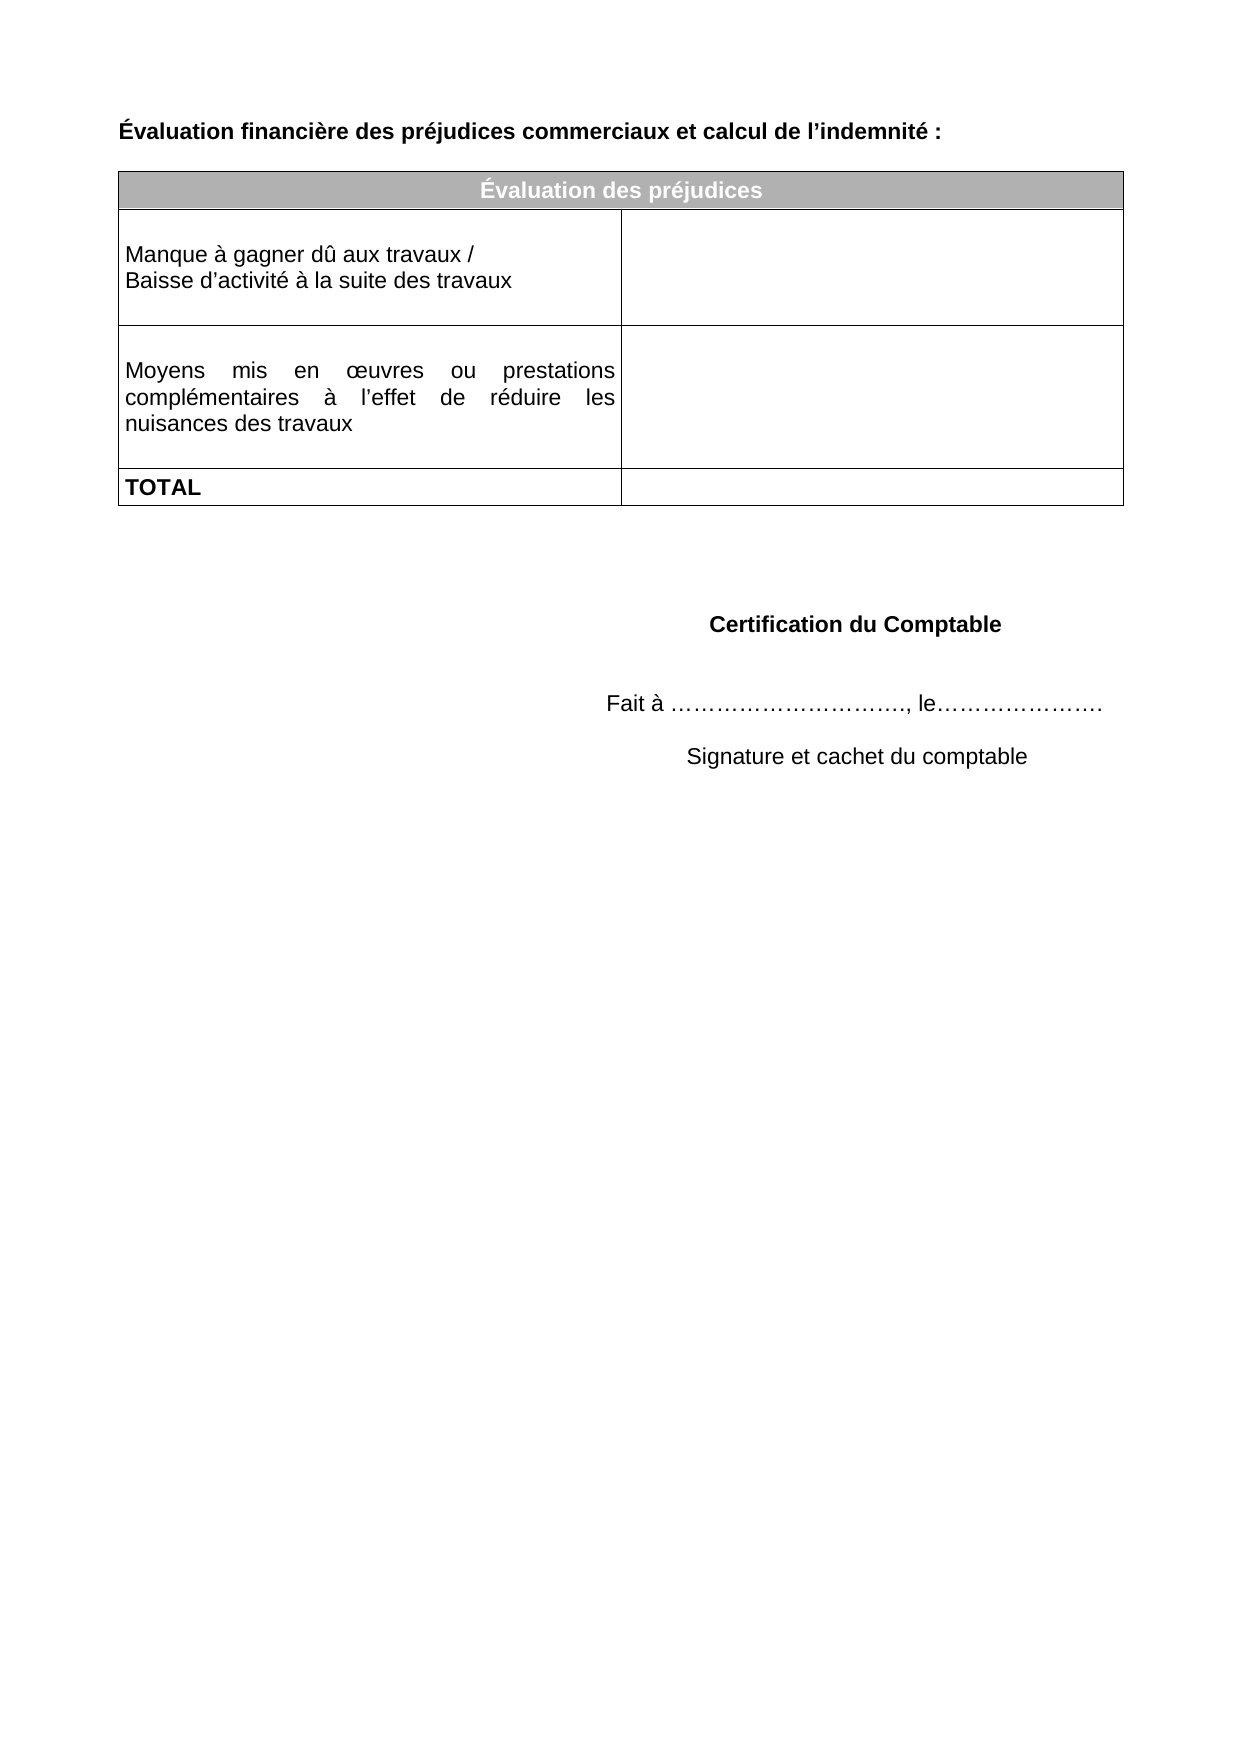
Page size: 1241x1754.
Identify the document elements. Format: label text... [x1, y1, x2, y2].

table_cell [622, 469, 1123, 505]
subtitle Évaluation financière des préjudices commerciaux et calcul de l’indemnité : [118, 118, 1159, 144]
table_cell [622, 210, 1123, 325]
table_cell Manque à gagner dû aux travaux / Baisse d’activité à la suite des travaux [119, 210, 621, 325]
text Certification du Comptable [604, 611, 1107, 637]
table_header Évaluation des préjudices [119, 172, 1123, 208]
table_cell Moyens mis en œuvres ou prestations complémentaires à l’effet de réduire les nuisances des travaux [119, 326, 621, 468]
table_cell [622, 326, 1123, 468]
table_cell TOTAL [119, 469, 621, 505]
text Fait à …………………………., le…………………. [604, 690, 1105, 716]
text Signature et cachet du comptable [604, 743, 1111, 769]
